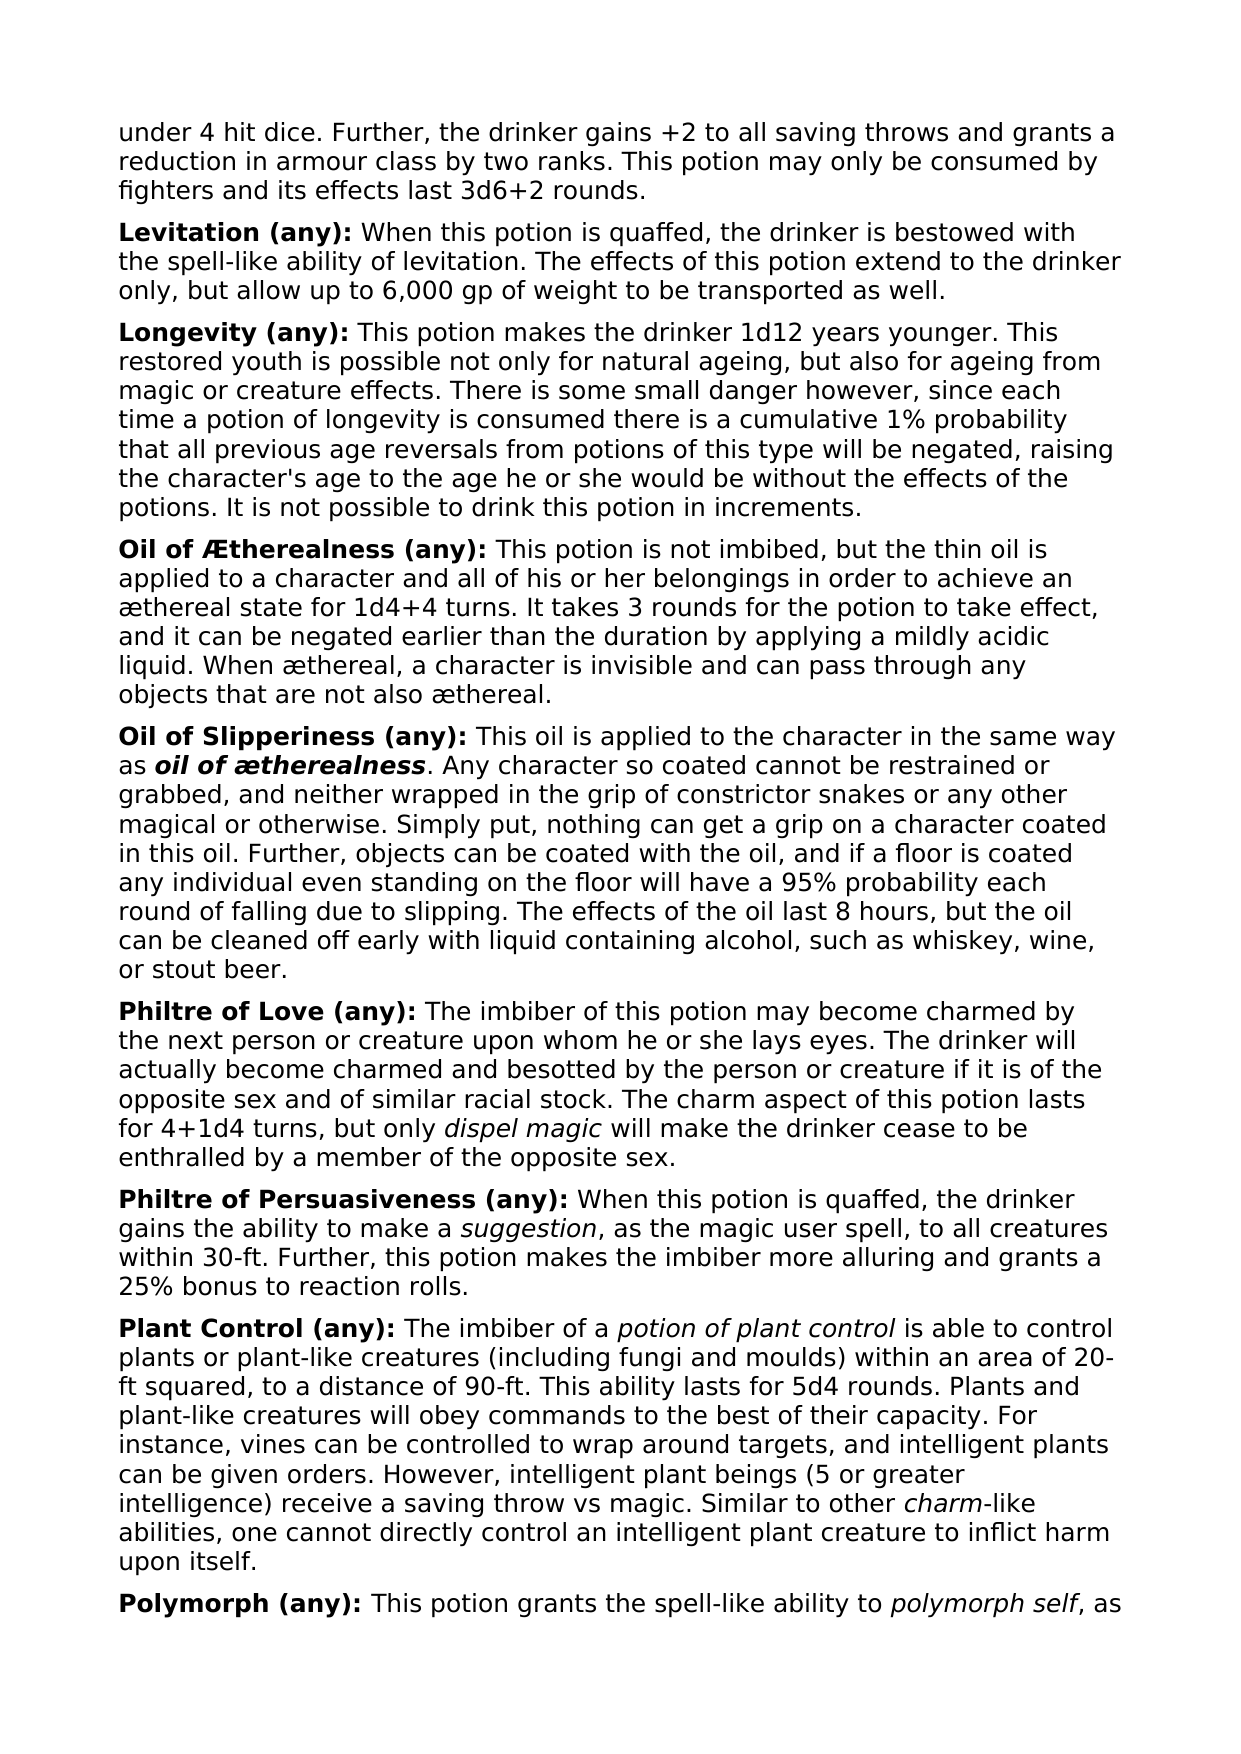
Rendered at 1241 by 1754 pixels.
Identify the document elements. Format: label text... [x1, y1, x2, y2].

text Philtre of Persuasiveness (any): When this potion is quaffed, the drinker gains the ability to make a suggestion, as the magic user spell, to all creatures within 30-ft. Further, this potion makes the imbiber more alluring and grants a 25% bonus to reaction rolls. [118, 1185, 1122, 1301]
text Longevity (any): This potion makes the drinker 1d12 years younger. This restored youth is possible not only for natural ageing, but also for ageing from magic or creature effects. There is some small danger however, since each time a potion of longevity is consumed there is a cumulative 1% probability that all previous age reversals from potions of this type will be negated, raising the character's age to the age he or she would be without the effects of the potions. It is not possible to drink this potion in increments. [118, 318, 1122, 522]
text Oil of Ætherealness (any): This potion is not imbibed, but the thin oil is applied to a character and all of his or her belongings in order to achieve an æthereal state for 1d4+4 turns. It takes 3 rounds for the potion to take effect, and it can be negated earlier than the duration by applying a mildly acidic liquid. When æthereal, a character is invisible and can pass through any objects that are not also æthereal. [118, 535, 1122, 710]
text Levitation (any): When this potion is quaffed, the drinker is bestowed with the spell-like ability of levitation. The effects of this potion extend to the drinker only, but allow up to 6,000 gp of weight to be transported as well. [118, 218, 1122, 306]
text Plant Control (any): The imbiber of a potion of plant control is able to control plants or plant-like creatures (including fungi and moulds) within an area of 20-ft squared, to a distance of 90-ft. This ability lasts for 5d4 rounds. Plants and plant-like creatures will obey commands to the best of their capacity. For instance, vines can be controlled to wrap around targets, and intelligent plants can be given orders. However, intelligent plant beings (5 or greater intelligence) receive a saving throw vs magic. Similar to other charm-like abilities, one cannot directly control an intelligent plant creature to inflict harm upon itself. [118, 1314, 1122, 1576]
text Philtre of Love (any): The imbiber of this potion may become charmed by the next person or creature upon whom he or she lays eyes. The drinker will actually become charmed and besotted by the person or creature if it is of the opposite sex and of similar racial stock. The charm aspect of this potion lasts for 4+1d4 turns, but only dispel magic will make the drinker cease to be enthralled by a member of the opposite sex. [118, 997, 1122, 1172]
text under 4 hit dice. Further, the drinker gains +2 to all saving throws and grants a reduction in armour class by two ranks. This potion may only be consumed by fighters and its effects last 3d6+2 rounds. [118, 118, 1122, 206]
text Oil of Slipperiness (any): This oil is applied to the character in the same way as oil of ætherealness. Any character so coated cannot be restrained or grabbed, and neither wrapped in the grip of constrictor snakes or any other magical or otherwise. Simply put, nothing can get a grip on a character coated in this oil. Further, objects can be coated with the oil, and if a floor is coated any individual even standing on the floor will have a 95% probability each round of falling due to slipping. The effects of the oil last 8 hours, but the oil can be cleaned off early with liquid containing alcohol, such as whiskey, wine, or stout beer. [118, 722, 1122, 985]
text Polymorph (any): This potion grants the spell-like ability to polymorph self, as [118, 1589, 1122, 1618]
